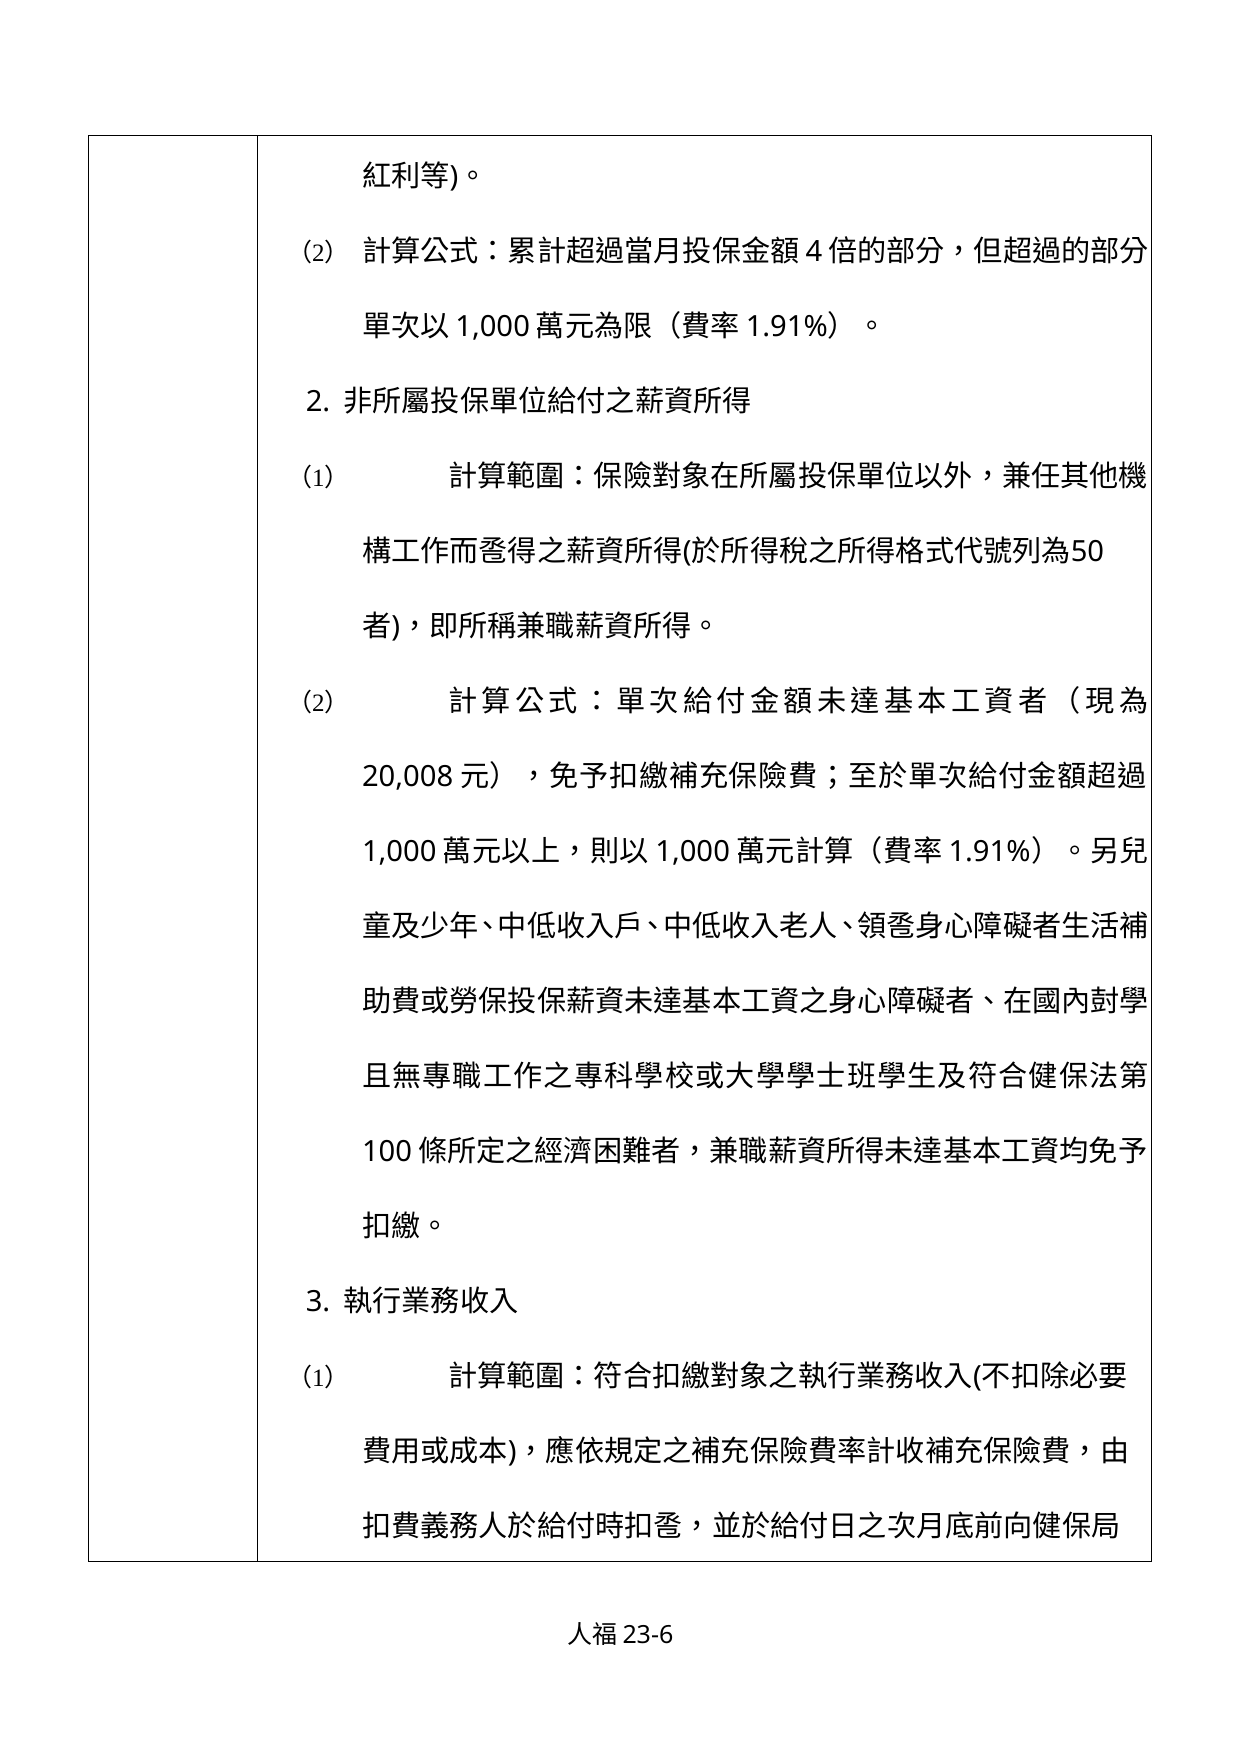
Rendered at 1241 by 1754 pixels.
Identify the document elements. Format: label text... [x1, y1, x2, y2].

table_cell [89, 136, 257, 1561]
table_cell 投保轉入： 健保費轉入當月繳納全月保險費，轉出、退保及停保當月免繳保費；健保費算整月，不算破月。 眷屬加保資格： 無職業之配偶。 無職業之直系血親尊親屬、卑親屬（未滿20歲）。 年滿20歲者須在學。 應屆畢業學年終了或服役退伍日起1年內且無職業者。 眷屬之保險費，超過3口者，以3口計。眷屬之加保，應由健保費較低之被保險人辦理較合算。 育嬰留職停薪者可選擇在原機關投保，並填妥育嬰留職停薪在原投保單位繼續投保及異動申報表於異動當月完成網路申報。健保僅需繳納自付部份保險費，並得選月或遞延繳納，選遞延繳納者最遲得自留職停薪之日起3年後開始按期依限繳納，其政府補助之保險費仍由原機關支付；育嬰留職停薪人員於期滿之翌日復職者，無須向健保署辦理任何手續，健保署自動將該類人員自付保費納入當月機關繳款單計收；如申請延長育嬰留職停薪期間或提前復職，則必須填妥全民健康保險被保險人育嬰留職停薪在原投保單位繼續投保及異動申報表於異動當月完成書面申報。 保險對象出國6個月以上者，可於出國前選擇繼續參加健保或辦理停保，停保者自返國之日辦理復保，並繳納保費，如短期需再出國，應自返國後復保屆滿3個月，始得再辦理停保；選擇出國未達6個月以上者，應自停保之日起復保，並補繳保費。 102年1月1日二代健保實施後，已刪除退休公教人員可選擇以第6類地區人口身份於原服務單位投保之規定，必須依附子女或配偶參加健保，除非是沒有配偶、子女或配偶子女無職業的退休公教人員，才能以第6類無業身分，到鄉鎮區公所投保。但修正前原以第6類地區人口身分加保者，得繼續依規定於原服務單位投保，惟日後改以他類投保身分後，就不再適用。 依行政院衛生署民國84年7月4日衛署健保字第84031133號函，僱用部分工時員工參加全民健康保險資格之認定原則如下： 每個工作日到工者，無論每日工作時數若干，均視為輪派定時到工之勞工，視同專任勞工，應由雇主為其投保。 非每個工作日到工者，其每週工作時數滿12小時以上（含12小時），視同專任員工，應由雇主為其投保。 同時於2個以上單位工作之員工，如符合前2項要件者，得選擇工作時間較長或工作所得較高或危險性較大之投保單位投保。 不符合上述之規定者，得以其他適當身分投保。 以上，可做為學校聘任鐘點代課教師投保之依據。 退保轉出： 死亡、失蹤滿6個月、在監所接受刑之執行或接受保安、管訓處分2個月以上、喪失全民健康保險法第10條資格者，應辦理退保。 轉換投保單位或改變投保身分時，應辦理轉出，如：本人離職（辭職、調職）、退休、眷屬入伍或就業、終止收養關係、離婚、年滿20歲未具或喪失續保資格。 本人轉出時，眷屬須一併轉出。 非育嬰留職停薪者，本人及眷屬均應辦理轉出，另以適當身分投保。 現職人員入伍期間應辦理轉出(轉換單位)，退伍復職後再辦理加保。 預定出國6個月以上者，得選擇停保，停保期間無須繳保費。 出國前申報者，以出國日為生效日。 出國後申報者，以申報日為生效日。 變更登記： 被保險人投保金額調整應填具「全民健康保險投保金額調整申報表」,其申報時限： 被保險人所得於當年2月至7月調整時，應於當年8底前申報，自申報的次月1日生效。 被保險人所得於當年8月至次年元月調整時，應於次年2月底前申報，自申報的次月1日生效。 投保單位的名稱、負責人、地址或其通訊地址變更時，應於15日內填具「全民健康保險投保單位變更事項申報表」，連同主管機關核定函影本（另應檢附負責人之國民身分證正反面影本）送至健保局轄區分局辦理變更。 保險對象的姓名、國民身分證統一編號、出生年月日、眷屬稱謂等變更時，應填具「全民健康保險保險對象變更事項申報表」，連同國民身分證或戶籍謄本證明文件影本送至健保局轄區分局辦理變更。 補充保費： 投保單位(雇主)應繳納之補充保險費 計算範圍：「每月支付之薪資所得總額超過其受僱者當月投保金額總額時」係指投保單位(即雇主)每月所支付薪資總額(於所得稅之所得格式代號列為50者)與其受僱者當月投保金額總額間的差額，應按補充保險費率自行計算補充保險費後，繳納給健保署。 計算公式：補充保險費=(所有薪資所得總額－受僱者投保金額總額)×費率（1.91%） 保險對象應繳納之補充保險費 第1類至第4類及第6類保險對象有所屬投保單位給付全年累計超過當月投保金額4倍部分之獎金、非所屬投保單位給付之薪資所得、執行業務收入、股利所得、利息所得及租金收入，應依規定之補充保險費率計收補充保險費，由扣費義務人於給付時扣繳，並於給付日之次月底前向保險人繳納。 超過投保金額4倍部分之獎金 計算範圍：投保單位給付被保險人薪資所得中，未列入投保金額計算且具獎勵性質的各項給予(如：年終獎金、節金、紅利等)。 計算公式：累計超過當月投保金額4倍的部分，但超過的部分單次以1,000萬元為限（費率1.91%）。 非所屬投保單位給付之薪資所得 計算範圍：保險對象在所屬投保單位以外，兼任其他機構工作而卺得之薪資所得(於所得稅之所得格式代號列為50者)，即所稱兼職薪資所得。 計算公式：單次給付金額未達基本工資者（現為20,008元），免予扣繳補充保險費；至於單次給付金額超過1,000萬元以上，則以1,000萬元計算（費率1.91%）。另兒童及少年、中低收入戶、中低收入老人、領卺身心障礙者生活補助費或勞保投保薪資未達基本工資之身心障礙者、在國內尌學且無專職工作之專科學校或大學學士班學生及符合健保法第100條所定之經濟困難者，兼職薪資所得未達基本工資均免予扣繳。 執行業務收入 計算範圍：符合扣繳對象之執行業務收入(不扣除必要費用或成本)，應依規定之補充保險費率計收補充保險費，由扣費義務人於給付時扣卺，並於給付日之次月底前向健保局繳納。 計算公式：單次給付金額未達20,000元者，免予扣繳補充保險費，至於單次給付金額超過1,000萬元以上，則以1,000萬元計算（費率1.91%）。 註：具有執行業務收入的對象，包括：律師、會計師、建築師、技師、醫師、藥師、助產士、著作人、經紀人、代書人、工匠、表演人及其他以技藝自力營生者。 股利所得 計算範圍：公司組織之營利事業，給付給股東的股利總額（即股利淨額與可扣抵稅額之合計數） 計算公式：單次給付金額未達20,000元者，免予扣繳補充保險費，至於單次給付金額超過1,000萬元以上，則以1,000萬元計算（費率1.91%）。以雇主或自營業主身分投保者，單次受領金額扣除已列入投保金額計算的股利所得部分未達5,000元，免予扣繳補充保險費，至於單次受領金額扣除已列入投保金額計算的股利所得部分超過1,000萬元以上，則以1,000萬元計算。 利息所得 計算範圍：給付民眾公債、公司債、金融債券、各種短期票券、存款及其他貸出款項之利息所得， 計算公式：但單次給付金額未達20,000元者，免予扣繳補充保險費；至於單次給付金額超過1,000萬元以上，則以1,000萬元計算（費率1.91%）。 租金收入 計算範圍：給付出租人財產出租之租金收入（未扣除必要損耗及費用）及給付設定定期之永佃權及地上權之各種租金所得。 計算公式：但單次給付金額未達20,000元者，免予扣繳補充保險費，至於單次給付金額超過1,000萬元以上，則以1,000萬元計算（費率1.91%）。 [258, 136, 1151, 1561]
